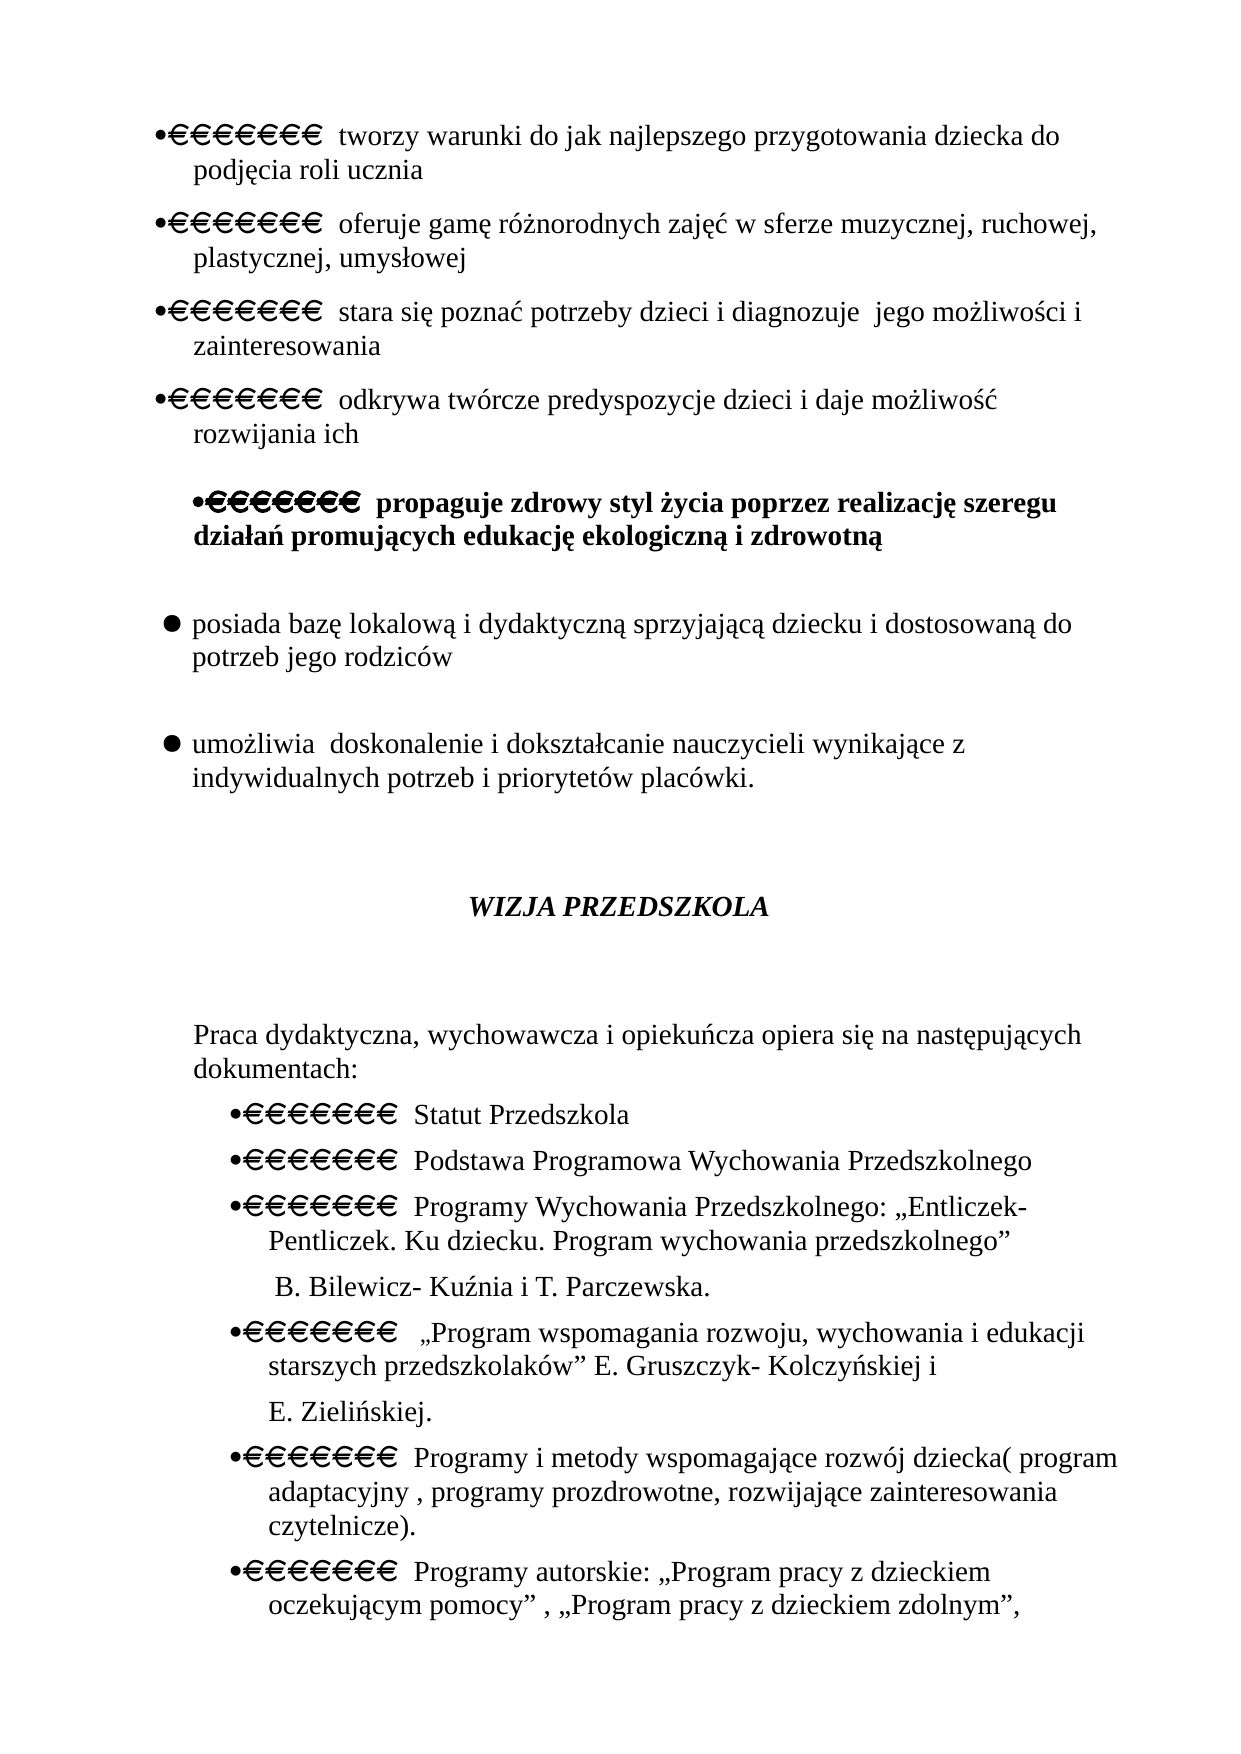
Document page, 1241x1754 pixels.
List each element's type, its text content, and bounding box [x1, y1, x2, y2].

text · oferuje gamę różnorodnych zajęć w sferze muzycznej, ruchowej, plastycznej, umysłowej [156, 206, 1122, 273]
text E. Zielińskiej. [268, 1394, 1122, 1428]
text · Podstawa Programowa Wychowania Przedszkolnego [231, 1143, 1122, 1177]
list posiada bazę lokalową i dydaktyczną sprzyjającą dziecku i dostosowaną do potrzeb jego rodziców [162, 606, 1122, 673]
text · stara się poznać potrzeby dzieci i diagnozuje jego możliwości i zainteresowania [156, 294, 1122, 361]
text Praca dydaktyczna, wychowawcza i opiekuńcza opiera się na następujących dokumentach: [193, 1017, 1122, 1084]
list umożliwia doskonalenie i dokształcanie nauczycieli wynikające z indywidualnych potrzeb i priorytetów placówki. [162, 727, 1122, 794]
text · Statut Przedszkola [231, 1097, 1122, 1130]
text · „Program wspomagania rozwoju, wychowania i edukacji starszych przedszkolaków” E. Gruszczyk- Kolczyńskiej i [231, 1315, 1122, 1382]
text · odkrywa twórcze predyspozycje dzieci i daje możliwość rozwijania ich [156, 382, 1122, 449]
subtitle · propaguje zdrowy styl życia poprzez realizację szeregu działań promujących edukację ekologiczną i zdrowotną [156, 485, 1122, 552]
text · tworzy warunki do jak najlepszego przygotowania dziecka do podjęcia roli ucznia [156, 118, 1122, 185]
text WIZJA PRZEDSZKOLA [118, 889, 1122, 922]
text · Programy i metody wspomagające rozwój dziecka( program adaptacyjny , programy prozdrowotne, rozwijające zainteresowania czytelnicze). [231, 1441, 1122, 1541]
text · Programy autorskie: „Program pracy z dzieckiem oczekującym pomocy” , „Program pracy z dzieckiem zdolnym”, [231, 1554, 1122, 1621]
text · Programy Wychowania Przedszkolnego: „Entliczek-Pentliczek. Ku dziecku. Program wychowania przedszkolnego” [231, 1189, 1122, 1256]
text B. Bilewicz- Kuźnia i T. Parczewska. [268, 1269, 1122, 1302]
